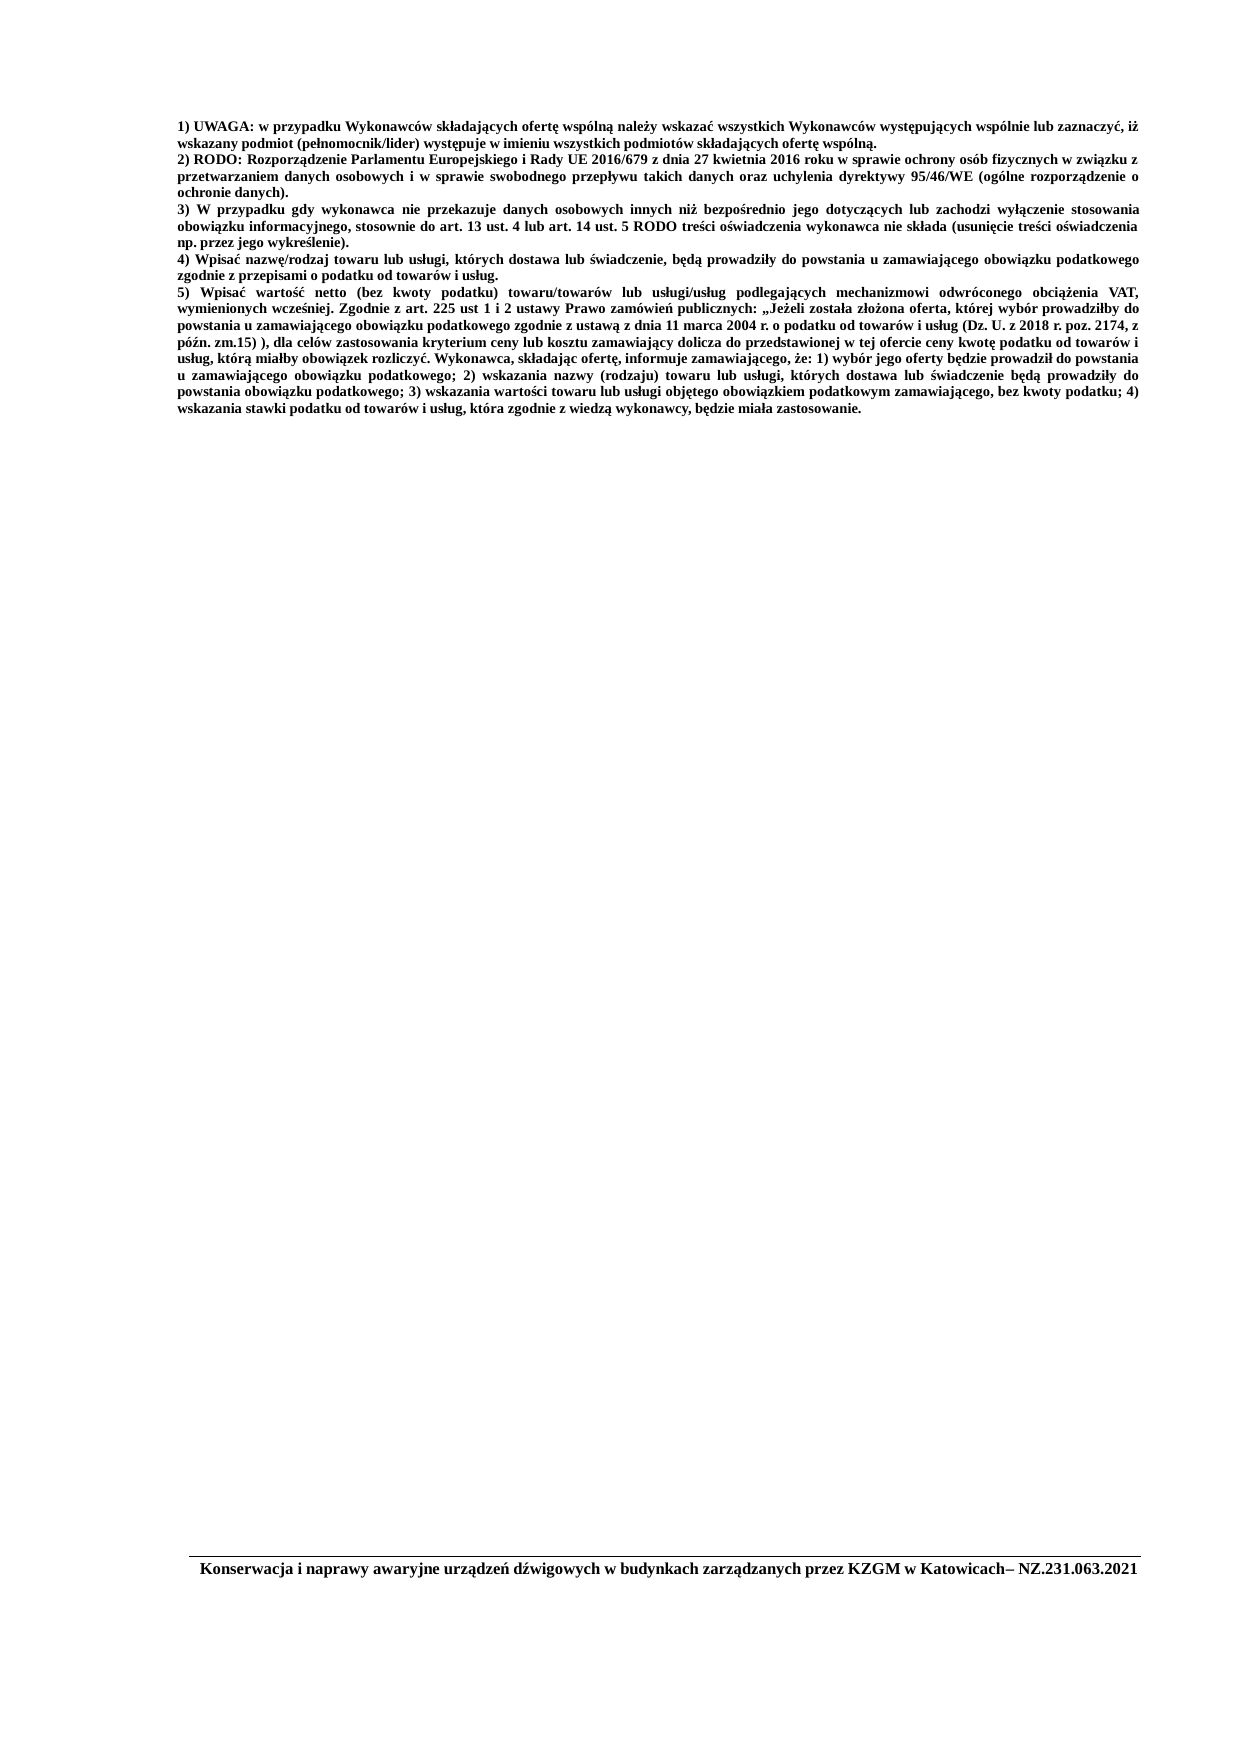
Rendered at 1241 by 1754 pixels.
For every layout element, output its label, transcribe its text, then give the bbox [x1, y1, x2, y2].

list 3) W przypadku gdy wykonawca nie przekazuje danych osobowych innych niż bezpośrednio jego dotyczących lub zachodzi wyłączenie stosowania obowiązku informacyjnego, stosownie do art. 13 ust. 4 lub art. 14 ust. 5 RODO treści oświadczenia wykonawca nie składa (usunięcie treści oświadczenia np. przez jego wykreślenie). [177, 201, 1141, 251]
list 5) Wpisać wartość netto (bez kwoty podatku) towaru/towarów lub usługi/usług podlegających mechanizmowi odwróconego obciążenia VAT, wymienionych wcześniej. Zgodnie z art. 225 ust 1 i 2 ustawy Prawo zamówień publicznych: „Jeżeli została złożona oferta, której wybór prowadziłby do powstania u zamawiającego obowiązku podatkowego zgodnie z ustawą z dnia 11 marca 2004 r. o podatku od towarów i usług (Dz. U. z 2018 r. poz. 2174, z późn. zm.15) ), dla celów zastosowania kryterium ceny lub kosztu zamawiający dolicza do przedstawionej w tej ofercie ceny kwotę podatku od towarów i usług, którą miałby obowiązek rozliczyć. Wykonawca, składając ofertę, informuje zamawiającego, że: 1) wybór jego oferty będzie prowadził do powstania u zamawiającego obowiązku podatkowego; 2) wskazania nazwy (rodzaju) towaru lub usługi, których dostawa lub świadczenie będą prowadziły do powstania obowiązku podatkowego; 3) wskazania wartości towaru lub usługi objętego obowiązkiem podatkowym zamawiającego, bez kwoty podatku; 4) wskazania stawki podatku od towarów i usług, która zgodnie z wiedzą wykonawcy, będzie miała zastosowanie. [177, 284, 1141, 416]
list 4) Wpisać nazwę/rodzaj towaru lub usługi, których dostawa lub świadczenie, będą prowadziły do powstania u zamawiającego obowiązku podatkowego zgodnie z przepisami o podatku od towarów i usług. [177, 251, 1141, 284]
list 1) UWAGA: w przypadku Wykonawców składających ofertę wspólną należy wskazać wszystkich Wykonawców występujących wspólnie lub zaznaczyć, iż wskazany podmiot (pełnomocnik/lider) występuje w imieniu wszystkich podmiotów składających ofertę wspólną. [177, 118, 1141, 151]
list 2) RODO: Rozporządzenie Parlamentu Europejskiego i Rady UE 2016/679 z dnia 27 kwietnia 2016 roku w sprawie ochrony osób fizycznych w związku z przetwarzaniem danych osobowych i w sprawie swobodnego przepływu takich danych oraz uchylenia dyrektywy 95/46/WE (ogólne rozporządzenie o ochronie danych). [177, 151, 1141, 201]
